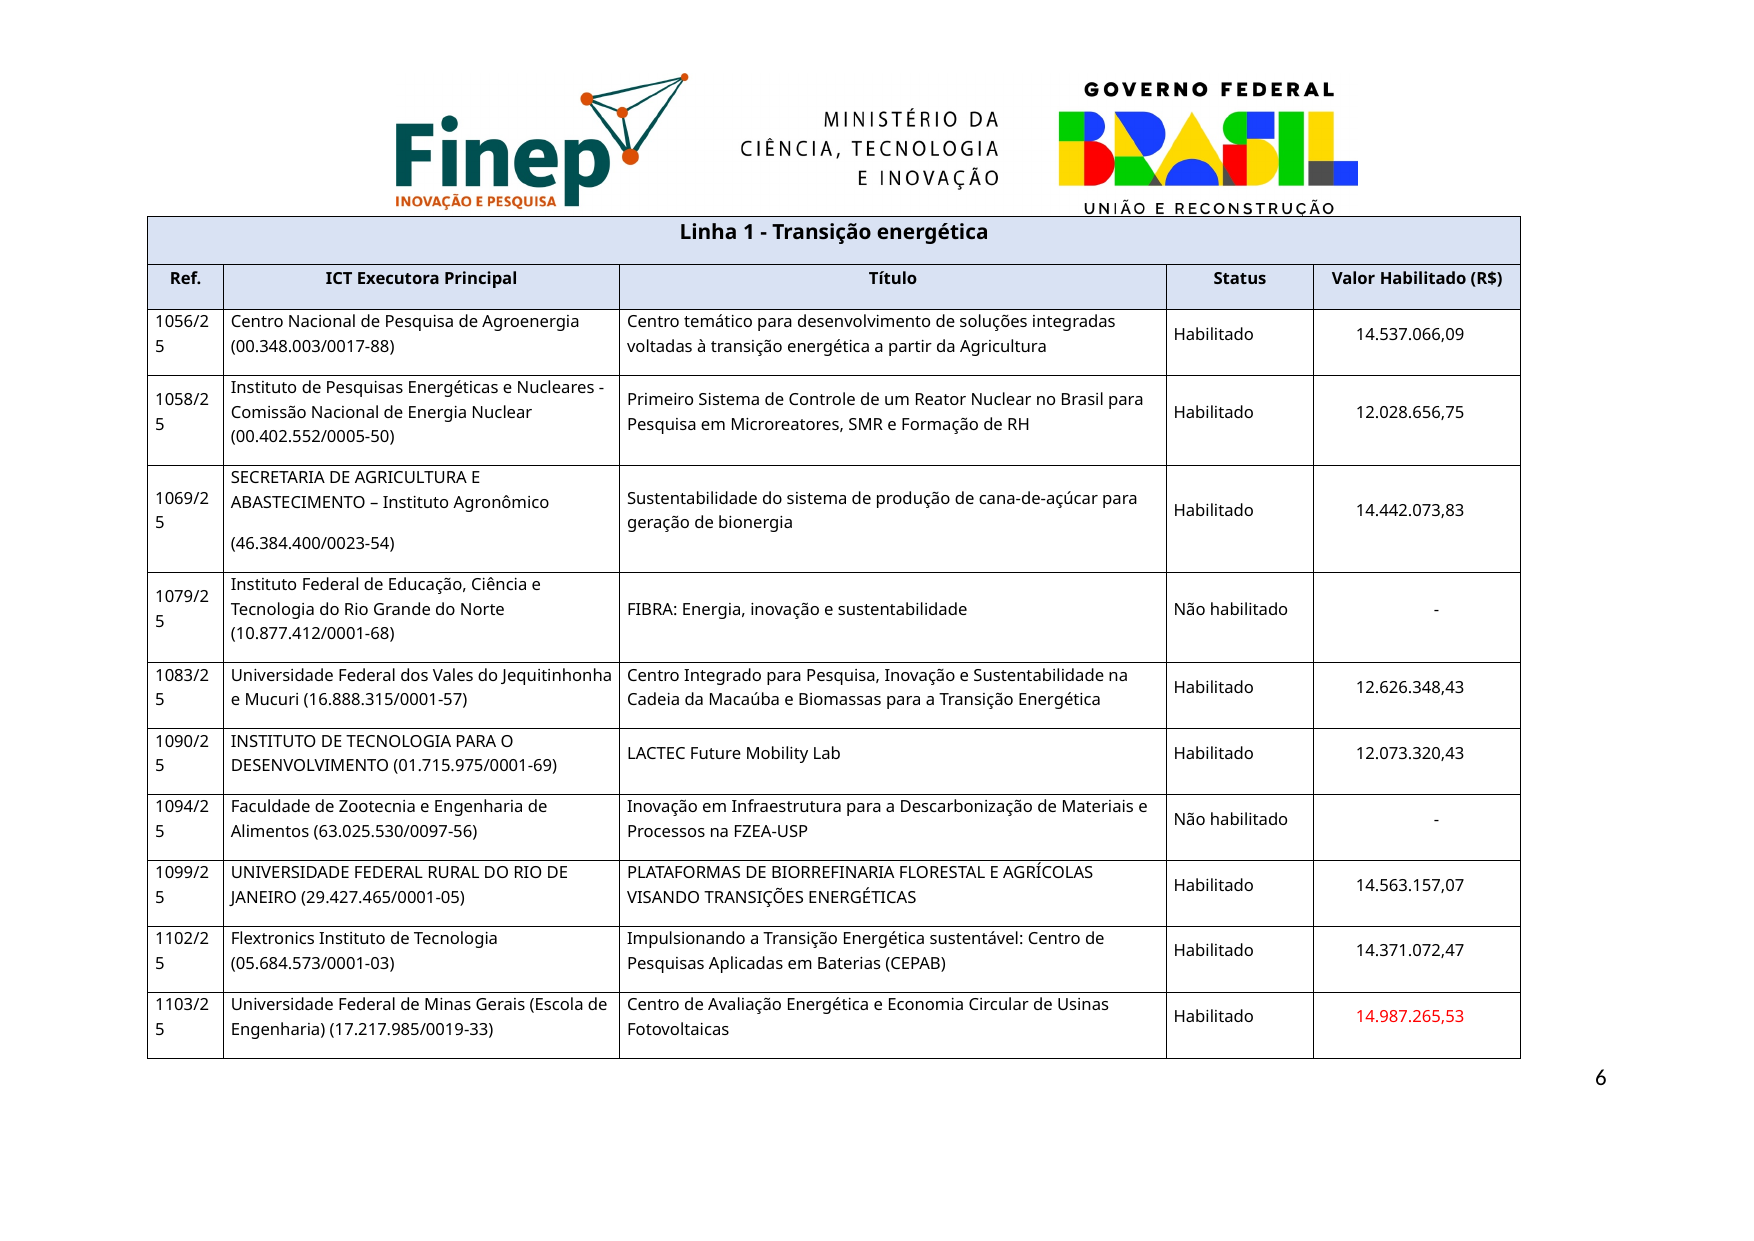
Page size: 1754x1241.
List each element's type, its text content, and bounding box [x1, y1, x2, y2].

table_cell Habilitado [1167, 729, 1313, 794]
table_cell 1083/25 [148, 663, 223, 728]
table_cell 14.537.066,09 [1314, 310, 1520, 375]
table_cell SECRETARIA DE AGRICULTURA E ABASTECIMENTO – Instituto Agronômico (46.384.400/0023-54) [224, 466, 619, 572]
table_cell 14.371.072,47 [1314, 927, 1520, 992]
table_cell Ref. [148, 265, 223, 309]
table_cell PLATAFORMAS DE BIORREFINARIA FLORESTAL E AGRÍCOLAS VISANDO TRANSIÇÕES ENERGÉTICAS [620, 861, 1166, 926]
table_cell 1069/25 [148, 466, 223, 572]
table_cell Título [620, 265, 1166, 309]
table_cell Não habilitado [1167, 795, 1313, 860]
table_cell 14.563.157,07 [1314, 861, 1520, 926]
table_cell INSTITUTO DE TECNOLOGIA PARA O DESENVOLVIMENTO (01.715.975/0001-69) [224, 729, 619, 794]
table_cell Status [1167, 265, 1313, 309]
table_cell LACTEC Future Mobility Lab [620, 729, 1166, 794]
table_cell Habilitado [1167, 376, 1313, 465]
table_cell 1099/25 [148, 861, 223, 926]
table_cell Universidade Federal dos Vales do Jequitinhonha e Mucuri (16.888.315/0001-57) [224, 663, 619, 728]
table_cell 1102/25 [148, 927, 223, 992]
table_cell Habilitado [1167, 310, 1313, 375]
table_cell ICT Executora Principal [224, 265, 619, 309]
table_cell Instituto de Pesquisas Energéticas e Nucleares - Comissão Nacional de Energia Nuclear (00.402.552/0005-50) [224, 376, 619, 465]
table_cell - [1314, 573, 1520, 662]
table_header Linha 1 - Transição energética [148, 217, 1520, 264]
table_cell 14.442.073,83 [1314, 466, 1520, 572]
table_cell Centro Nacional de Pesquisa de Agroenergia (00.348.003/0017-88) [224, 310, 619, 375]
table_cell 12.028.656,75 [1314, 376, 1520, 465]
table_cell Inovação em Infraestrutura para a Descarbonização de Materiais e Processos na FZEA-USP [620, 795, 1166, 860]
table_cell Habilitado [1167, 466, 1313, 572]
table_cell Faculdade de Zootecnia e Engenharia de Alimentos (63.025.530/0097-56) [224, 795, 619, 860]
table_cell Centro Integrado para Pesquisa, Inovação e Sustentabilidade na Cadeia da Macaúba e Biomassas para a Transição Energética [620, 663, 1166, 728]
table_cell Habilitado [1167, 663, 1313, 728]
table_cell Sustentabilidade do sistema de produção de cana-de-açúcar para geração de bionergia [620, 466, 1166, 572]
table_cell Centro temático para desenvolvimento de soluções integradas voltadas à transição energética a partir da Agricultura [620, 310, 1166, 375]
table_cell 12.626.348,43 [1314, 663, 1520, 728]
table_cell 1056/25 [148, 310, 223, 375]
table_cell 12.073.320,43 [1314, 729, 1520, 794]
table_cell - [1314, 795, 1520, 860]
table_cell Universidade Federal de Minas Gerais (Escola de Engenharia) (17.217.985/0019-33) [224, 993, 619, 1058]
table_cell 1094/25 [148, 795, 223, 860]
table_cell 1103/25 [148, 993, 223, 1058]
table_cell UNIVERSIDADE FEDERAL RURAL DO RIO DE JANEIRO (29.427.465/0001-05) [224, 861, 619, 926]
table_cell Centro de Avaliação Energética e Economia Circular de Usinas Fotovoltaicas [620, 993, 1166, 1058]
table_cell Instituto Federal de Educação, Ciência e Tecnologia do Rio Grande do Norte (10.877.412/0001-68) [224, 573, 619, 662]
table_cell 14.987.265,53 [1314, 993, 1520, 1058]
table_cell 1079/25 [148, 573, 223, 662]
table_cell Habilitado [1167, 861, 1313, 926]
table_cell 1090/25 [148, 729, 223, 794]
table_cell Primeiro Sistema de Controle de um Reator Nuclear no Brasil para Pesquisa em Microreatores, SMR e Formação de RH [620, 376, 1166, 465]
table_cell Habilitado [1167, 993, 1313, 1058]
table_cell Habilitado [1167, 927, 1313, 992]
table_cell Não habilitado [1167, 573, 1313, 662]
table_cell Flextronics Instituto de Tecnologia (05.684.573/0001-03) [224, 927, 619, 992]
table_cell Impulsionando a Transição Energética sustentável: Centro de Pesquisas Aplicadas em Baterias (CEPAB) [620, 927, 1166, 992]
table_cell FIBRA: Energia, inovação e sustentabilidade [620, 573, 1166, 662]
table_cell 1058/25 [148, 376, 223, 465]
table_cell Valor Habilitado (R$) [1314, 265, 1520, 309]
